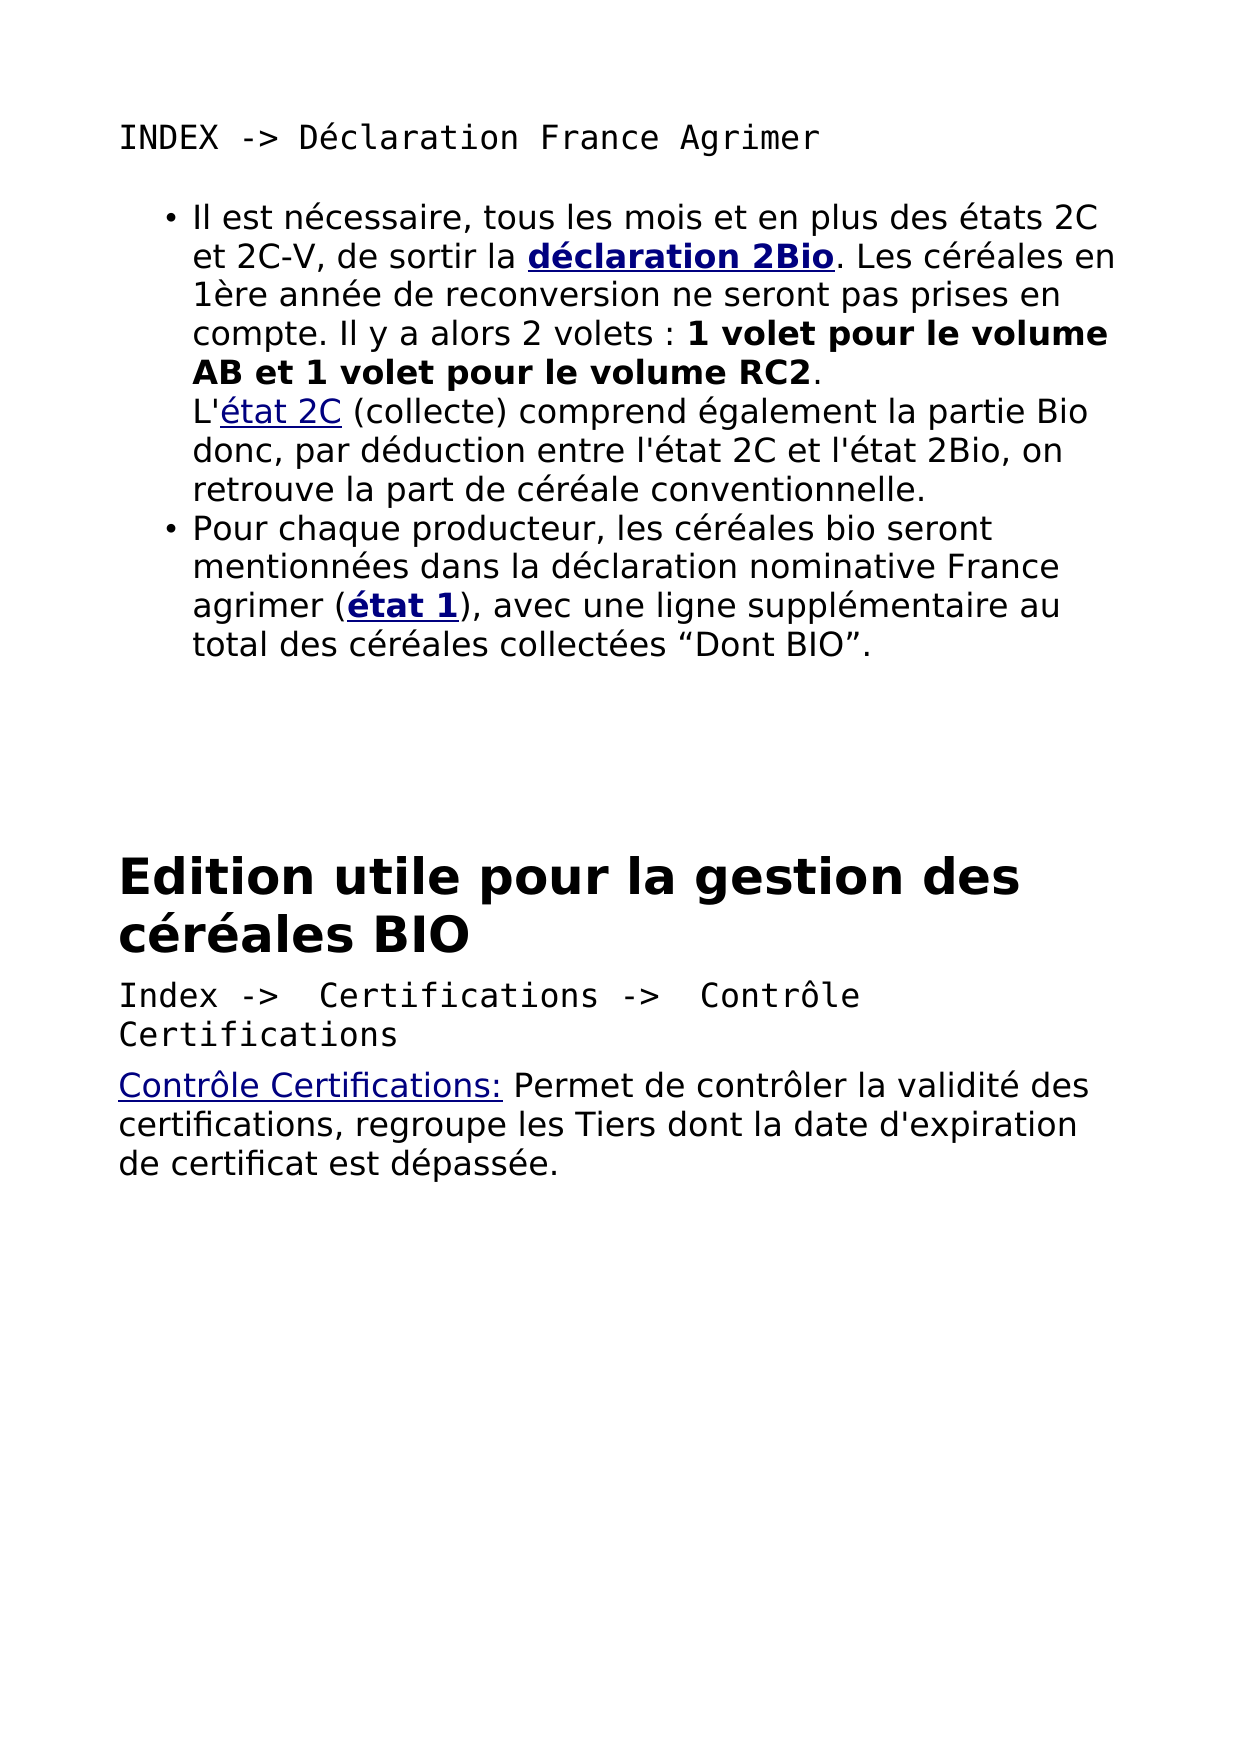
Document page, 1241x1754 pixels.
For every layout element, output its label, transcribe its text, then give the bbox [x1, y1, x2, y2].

text Index -> Certifications -> Contrôle Certifications [118, 977, 1122, 1055]
list Il est nécessaire, tous les mois et en plus des états 2C et 2C-V, de sortir la déclaration 2Bio. Les céréales en 1ère année de reconversion ne seront pas prises en compte. Il y a alors 2 volets : 1 volet pour le volume AB et 1 volet pour le volume RC2. L'état 2C (collecte) comprend également la partie Bio donc, par déduction entre l'état 2C et l'état 2Bio, on retrouve la part de céréale conventionnelle. [177, 198, 1122, 509]
subtitle Edition utile pour la gestion des céréales BIO [118, 848, 1122, 964]
list Pour chaque producteur, les céréales bio seront mentionnées dans la déclaration nominative France agrimer (état 1), avec une ligne supplémentaire au total des céréales collectées “Dont BIO”. [177, 509, 1122, 664]
text Contrôle Certifications: Permet de contrôler la validité des certifications, regroupe les Tiers dont la date d'expiration de certificat est dépassée. [118, 1066, 1122, 1261]
text INDEX -> Déclaration France Agrimer [118, 118, 1122, 157]
